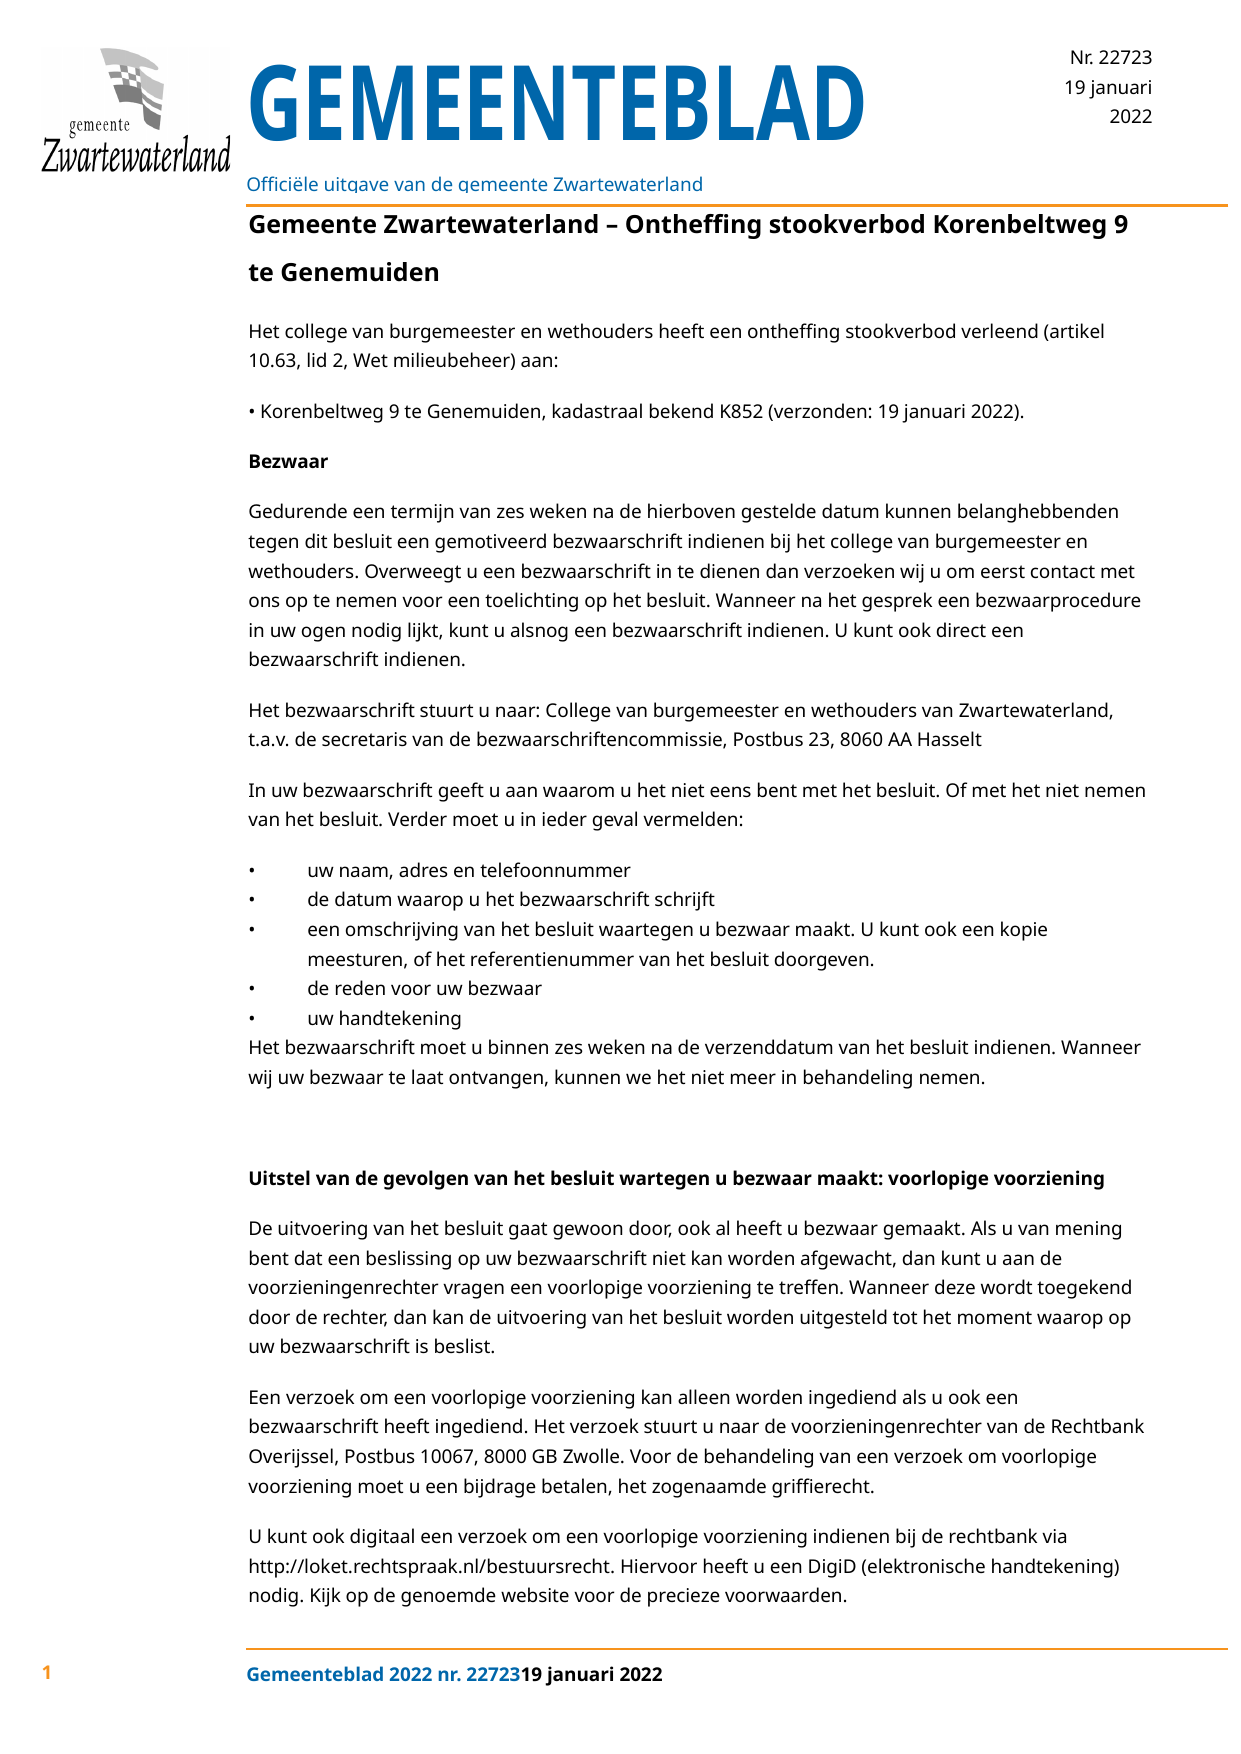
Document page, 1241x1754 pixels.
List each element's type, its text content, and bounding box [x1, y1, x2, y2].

text De uitvoering van het besluit gaat gewoon door, ook al heeft u bezwaar gemaakt. Als u van mening bent dat een beslissing op uw bezwaarschrift niet kan worden afgewacht, dan kunt u aan de voorzieningenrechter vragen een voorlopige voorziening te treffen. Wanneer deze wordt toegekend door de rechter, dan kan de uitvoering van het besluit worden uitgesteld tot het moment waarop op uw bezwaarschrift is beslist. [248, 1215, 1152, 1359]
text Het college van burgemeester en wethouders heeft een ontheffing stookverbod verleend (artikel 10.63, lid 2, Wet milieubeheer) aan: [248, 318, 1152, 373]
text Het bezwaarschrift stuurt u naar: College van burgemeester en wethouders van Zwartewaterland, t.a.v. de secretaris van de bezwaarschriftencommissie, Postbus 23, 8060 AA Hasselt [248, 697, 1152, 752]
text Uitstel van de gevolgen van het besluit wartegen u bezwaar maakt: voorlopige voorziening [248, 1165, 1152, 1191]
list een omschrijving van het besluit waartegen u bezwaar maakt. U kunt ook een kopie meesturen, of het referentienummer van het besluit doorgeven. [248, 916, 1152, 972]
text U kunt ook digitaal een verzoek om een voorlopige voorziening indienen bij de rechtbank via http://loket.rechtspraak.nl/bestuursrecht. Hiervoor heeft u een DigiD (elektronische handtekening) nodig. Kijk op de genoemde website voor de precieze voorwaarden. [248, 1523, 1152, 1608]
list de reden voor uw bezwaar [248, 975, 1152, 1001]
list de datum waarop u het bezwaarschrift schrijft [248, 887, 1152, 912]
list uw handtekening [248, 1005, 1152, 1031]
list uw naam, adres en telefoonnummer [248, 857, 1152, 883]
picture [41, 47, 231, 172]
text Gedurende een termijn van zes weken na de hierboven gestelde datum kunnen belanghebbenden tegen dit besluit een gemotiveerd bezwaarschrift indienen bij het college van burgemeester en wethouders. Overweegt u een bezwaarschrift in te dienen dan verzoeken wij u om eerst contact met ons op te nemen voor een toelichting op het besluit. Wanneer na het gesprek een bezwaarprocedure in uw ogen nodig lijkt, kunt u alsnog een bezwaarschrift indienen. U kunt ook direct een bezwaarschrift indienen. [248, 499, 1152, 672]
text • Korenbeltweg 9 te Genemuiden, kadastraal bekend K852 (verzonden: 19 januari 2022). [248, 398, 1152, 424]
text Het bezwaarschrift moet u binnen zes weken na de verzenddatum van het besluit indienen. Wanneer wij uw bezwaar te laat ontvangen, kunnen we het niet meer in behandeling nemen. [248, 1034, 1152, 1090]
text Een verzoek om een voorlopige voorziening kan alleen worden ingediend als u ook een bezwaarschrift heeft ingediend. Het verzoek stuurt u naar de voorzieningenrechter van de Rechtbank Overijssel, Postbus 10067, 8000 GB Zwolle. Voor de behandeling van een verzoek om voorlopige voorziening moet u een bijdrage betalen, het zogenaamde griffierecht. [248, 1384, 1152, 1499]
text Gemeente Zwartewaterland – Ontheffing stookverbod Korenbeltweg 9 te Genemuiden [248, 207, 1152, 288]
text Bezwaar [248, 448, 1152, 474]
text In uw bezwaarschrift geeft u aan waarom u het niet eens bent met het besluit. Of met het niet nemen van het besluit. Verder moet u in ieder geval vermelden: [248, 777, 1152, 832]
